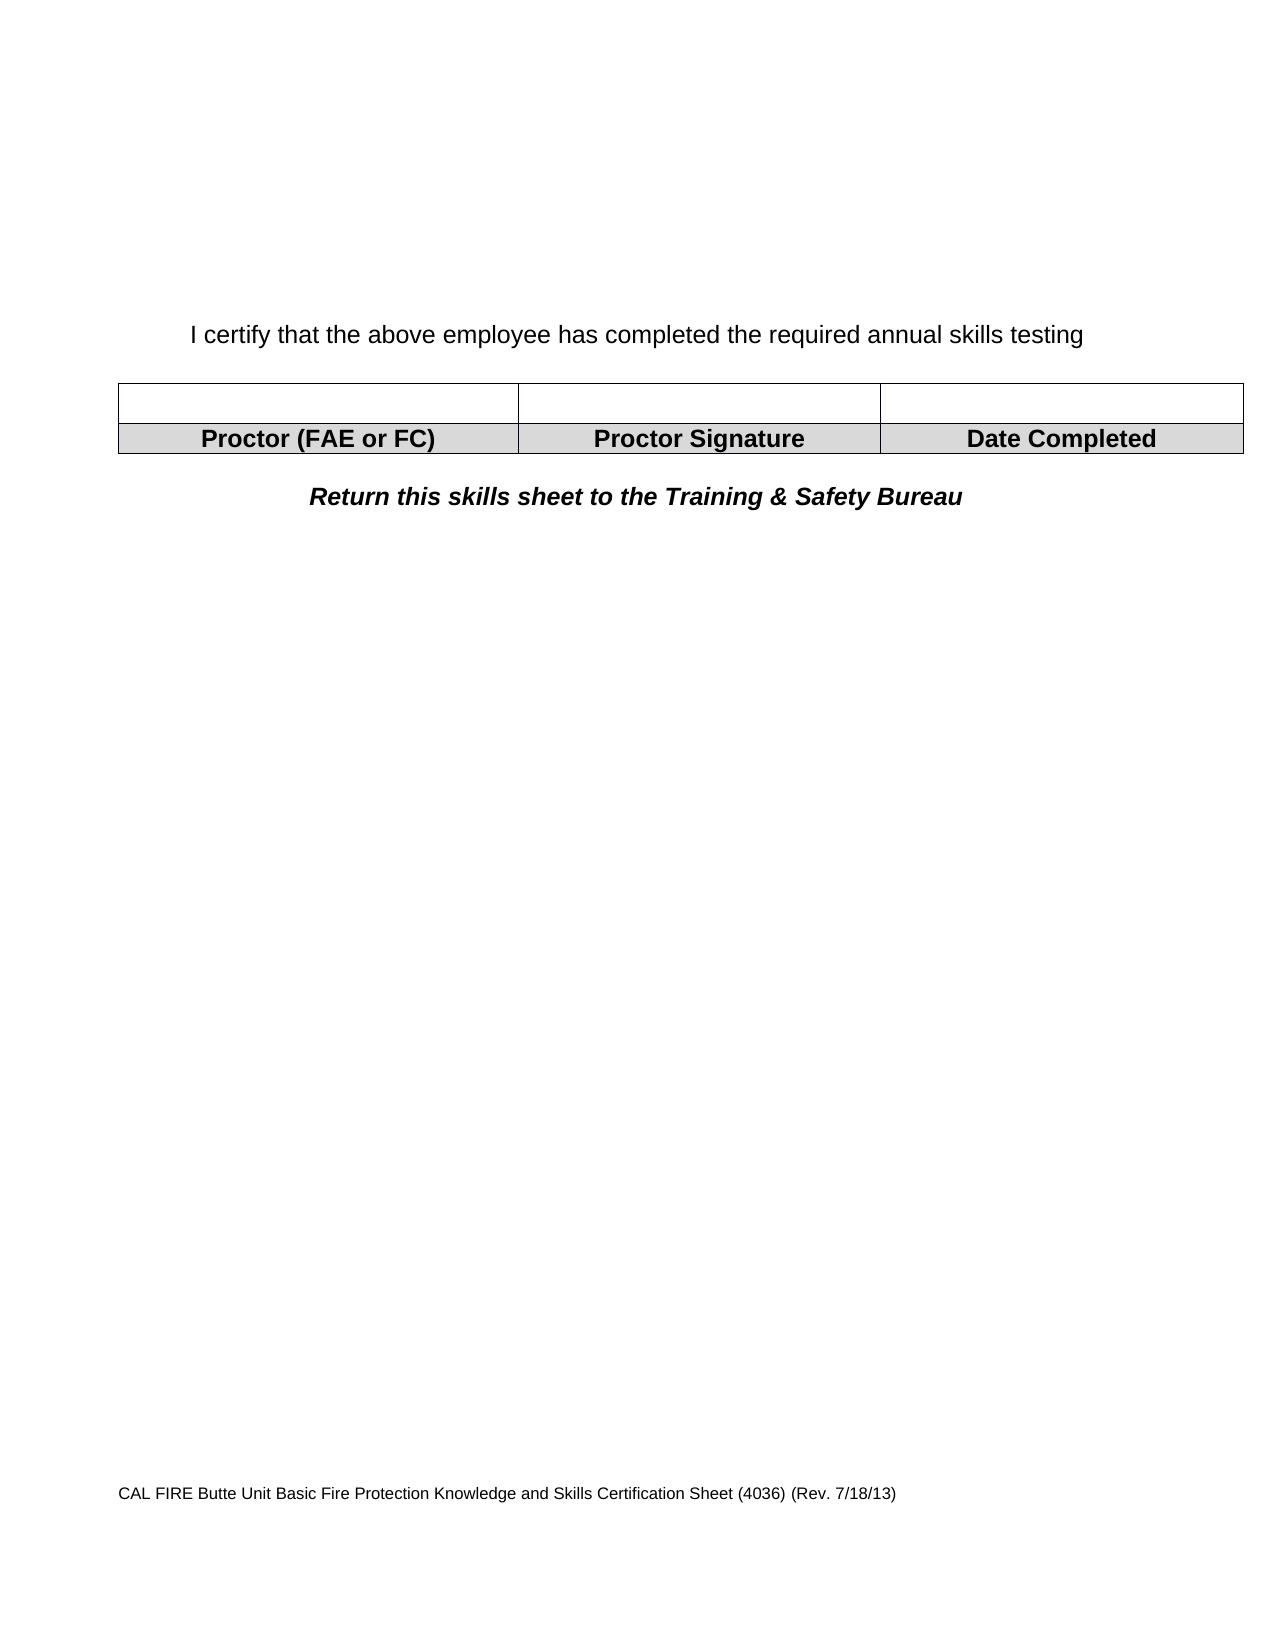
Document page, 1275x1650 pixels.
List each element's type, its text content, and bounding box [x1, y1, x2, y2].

table_header [119, 384, 518, 423]
table_header [519, 384, 880, 423]
text I certify that the above employee has completed the required annual skills testing [118, 320, 1157, 349]
table_cell Proctor (FAE or FC) [119, 424, 518, 453]
text Return this skills sheet to the Training & Safety Bureau [118, 482, 1157, 511]
table_header [881, 384, 1243, 423]
table_cell Proctor Signature [519, 424, 880, 453]
table_cell Date Completed [881, 424, 1243, 453]
